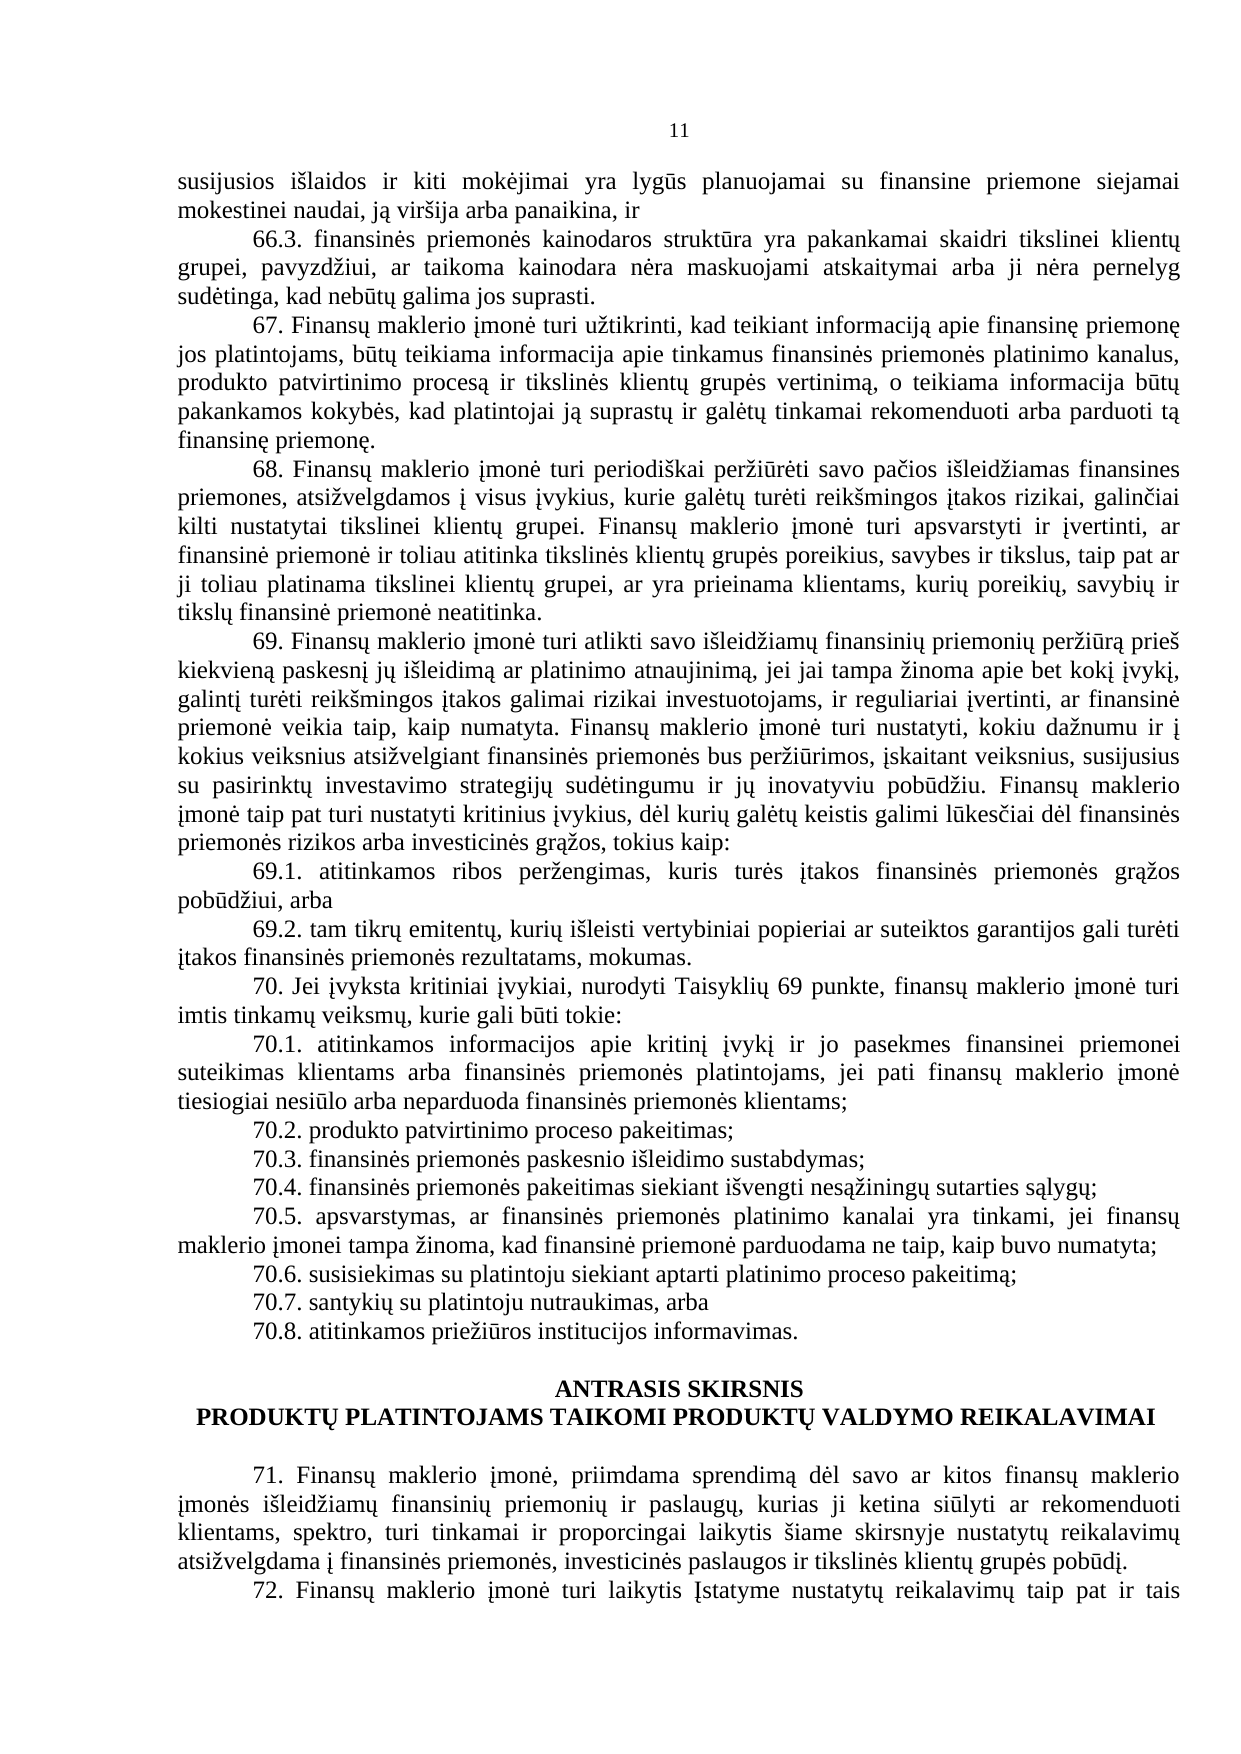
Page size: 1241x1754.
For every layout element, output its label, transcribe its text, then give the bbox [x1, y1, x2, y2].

text 69. Finansų maklerio įmonė turi atlikti savo išleidžiamų finansinių priemonių peržiūrą prieš kiekvieną paskesnį jų išleidimą ar platinimo atnaujinimą, jei jai tampa žinoma apie bet kokį įvykį, galintį turėti reikšmingos įtakos galimai rizikai investuotojams, ir reguliariai įvertinti, ar finansinė priemonė veikia taip, kaip numatyta. Finansų maklerio įmonė turi nustatyti, kokiu dažnumu ir į kokius veiksnius atsižvelgiant finansinės priemonės bus peržiūrimos, įskaitant veiksnius, susijusius su pasirinktų investavimo strategijų sudėtingumu ir jų inovatyviu pobūdžiu. Finansų maklerio įmonė taip pat turi nustatyti kritinius įvykius, dėl kurių galėtų keistis galimi lūkesčiai dėl finansinės priemonės rizikos arba investicinės grąžos, tokius kaip: [177, 626, 1181, 856]
text 72. Finansų maklerio įmonė turi laikytis Įstatyme nustatytų reikalavimų taip pat ir tais [177, 1575, 1181, 1604]
text 67. Finansų maklerio įmonė turi užtikrinti, kad teikiant informaciją apie finansinę priemonę jos platintojams, būtų teikiama informacija apie tinkamus finansinės priemonės platinimo kanalus, produkto patvirtinimo procesą ir tikslinės klientų grupės vertinimą, o teikiama informacija būtų pakankamos kokybės, kad platintojai ją suprastų ir galėtų tinkamai rekomenduoti arba parduoti tą finansinę priemonę. [177, 310, 1181, 454]
text 70.3. finansinės priemonės paskesnio išleidimo sustabdymas; [177, 1144, 1181, 1172]
text 70.7. santykių su platintoju nutraukimas, arba [177, 1287, 1181, 1316]
text susijusios išlaidos ir kiti mokėjimai yra lygūs planuojamai su finansine priemone siejamai mokestinei naudai, ją viršija arba panaikina, ir [177, 166, 1181, 224]
text 70.1. atitinkamos informacijos apie kritinį įvykį ir jo pasekmes finansinei priemonei suteikimas klientams arba finansinės priemonės platintojams, jei pati finansų maklerio įmonė tiesiogiai nesiūlo arba neparduoda finansinės priemonės klientams; [177, 1029, 1181, 1115]
text 70.8. atitinkamos priežiūros institucijos informavimas. [177, 1316, 1181, 1345]
text ANTRASIS SKIRSNIS [177, 1374, 1181, 1402]
text 66.3. finansinės priemonės kainodaros struktūra yra pakankamai skaidri tikslinei klientų grupei, pavyzdžiui, ar taikoma kainodara nėra maskuojami atskaitymai arba ji nėra pernelyg sudėtinga, kad nebūtų galima jos suprasti. [177, 224, 1181, 310]
text PRODUKTŲ PLATINTOJAMS TAIKOMI PRODUKTŲ VALDYMO REIKALAVIMAI [177, 1402, 1181, 1431]
text 71. Finansų maklerio įmonė, priimdama sprendimą dėl savo ar kitos finansų maklerio įmonės išleidžiamų finansinių priemonių ir paslaugų, kurias ji ketina siūlyti ar rekomenduoti klientams, spektro, turi tinkamai ir proporcingai laikytis šiame skirsnyje nustatytų reikalavimų atsižvelgdama į finansinės priemonės, investicinės paslaugos ir tikslinės klientų grupės pobūdį. [177, 1460, 1181, 1575]
text 69.2. tam tikrų emitentų, kurių išleisti vertybiniai popieriai ar suteiktos garantijos gali turėti įtakos finansinės priemonės rezultatams, mokumas. [177, 914, 1181, 971]
text 68. Finansų maklerio įmonė turi periodiškai peržiūrėti savo pačios išleidžiamas finansines priemones, atsižvelgdamos į visus įvykius, kurie galėtų turėti reikšmingos įtakos rizikai, galinčiai kilti nustatytai tikslinei klientų grupei. Finansų maklerio įmonė turi apsvarstyti ir įvertinti, ar finansinė priemonė ir toliau atitinka tikslinės klientų grupės poreikius, savybes ir tikslus, taip pat ar ji toliau platinama tikslinei klientų grupei, ar yra prieinama klientams, kurių poreikių, savybių ir tikslų finansinė priemonė neatitinka. [177, 454, 1181, 626]
text 70.2. produkto patvirtinimo proceso pakeitimas; [177, 1115, 1181, 1144]
text 70.5. apsvarstymas, ar finansinės priemonės platinimo kanalai yra tinkami, jei finansų maklerio įmonei tampa žinoma, kad finansinė priemonė parduodama ne taip, kaip buvo numatyta; [177, 1201, 1181, 1259]
text 70. Jei įvyksta kritiniai įvykiai, nurodyti Taisyklių 69 punkte, finansų maklerio įmonė turi imtis tinkamų veiksmų, kurie gali būti tokie: [177, 971, 1181, 1029]
text 69.1. atitinkamos ribos peržengimas, kuris turės įtakos finansinės priemonės grąžos pobūdžiui, arba [177, 856, 1181, 914]
text 70.6. susisiekimas su platintoju siekiant aptarti platinimo proceso pakeitimą; [177, 1259, 1181, 1287]
text 70.4. finansinės priemonės pakeitimas siekiant išvengti nesąžiningų sutarties sąlygų; [177, 1172, 1181, 1201]
